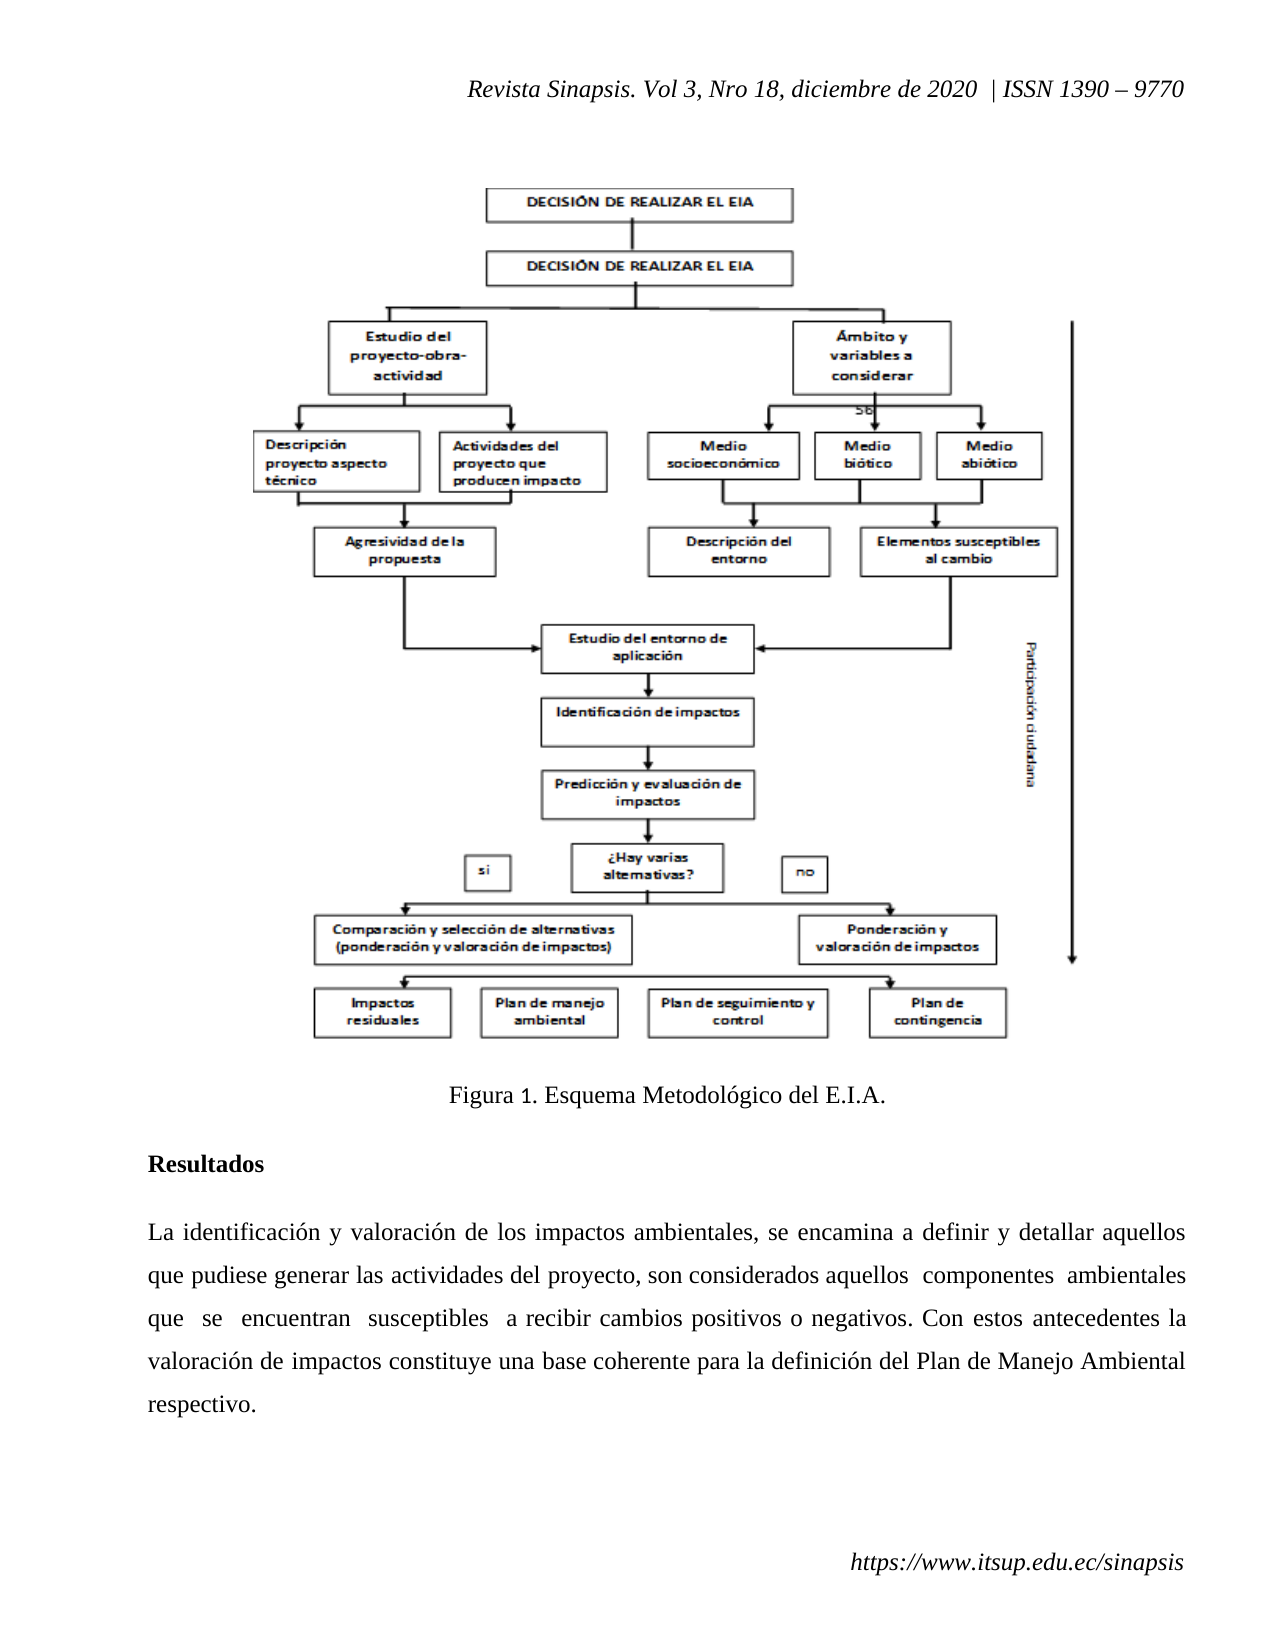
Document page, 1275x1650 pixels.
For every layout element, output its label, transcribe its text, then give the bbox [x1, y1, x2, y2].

picture [253, 188, 1082, 1042]
text Figura 1. Esquema Metodológico del E.I.A. [148, 1080, 1186, 1109]
text La identificación y valoración de los impactos ambientales, se encamina a definir y detallar aquellos que pudiese generar las actividades del proyecto, son considerados aquellos componentes ambientales que se encuentran susceptibles a recibir cambios positivos o negativos. Con estos antecedentes la valoración de impactos constituye una base coherente para la definición del Plan de Manejo Ambiental respectivo. [148, 1217, 1186, 1418]
text Resultados [148, 1149, 1186, 1178]
